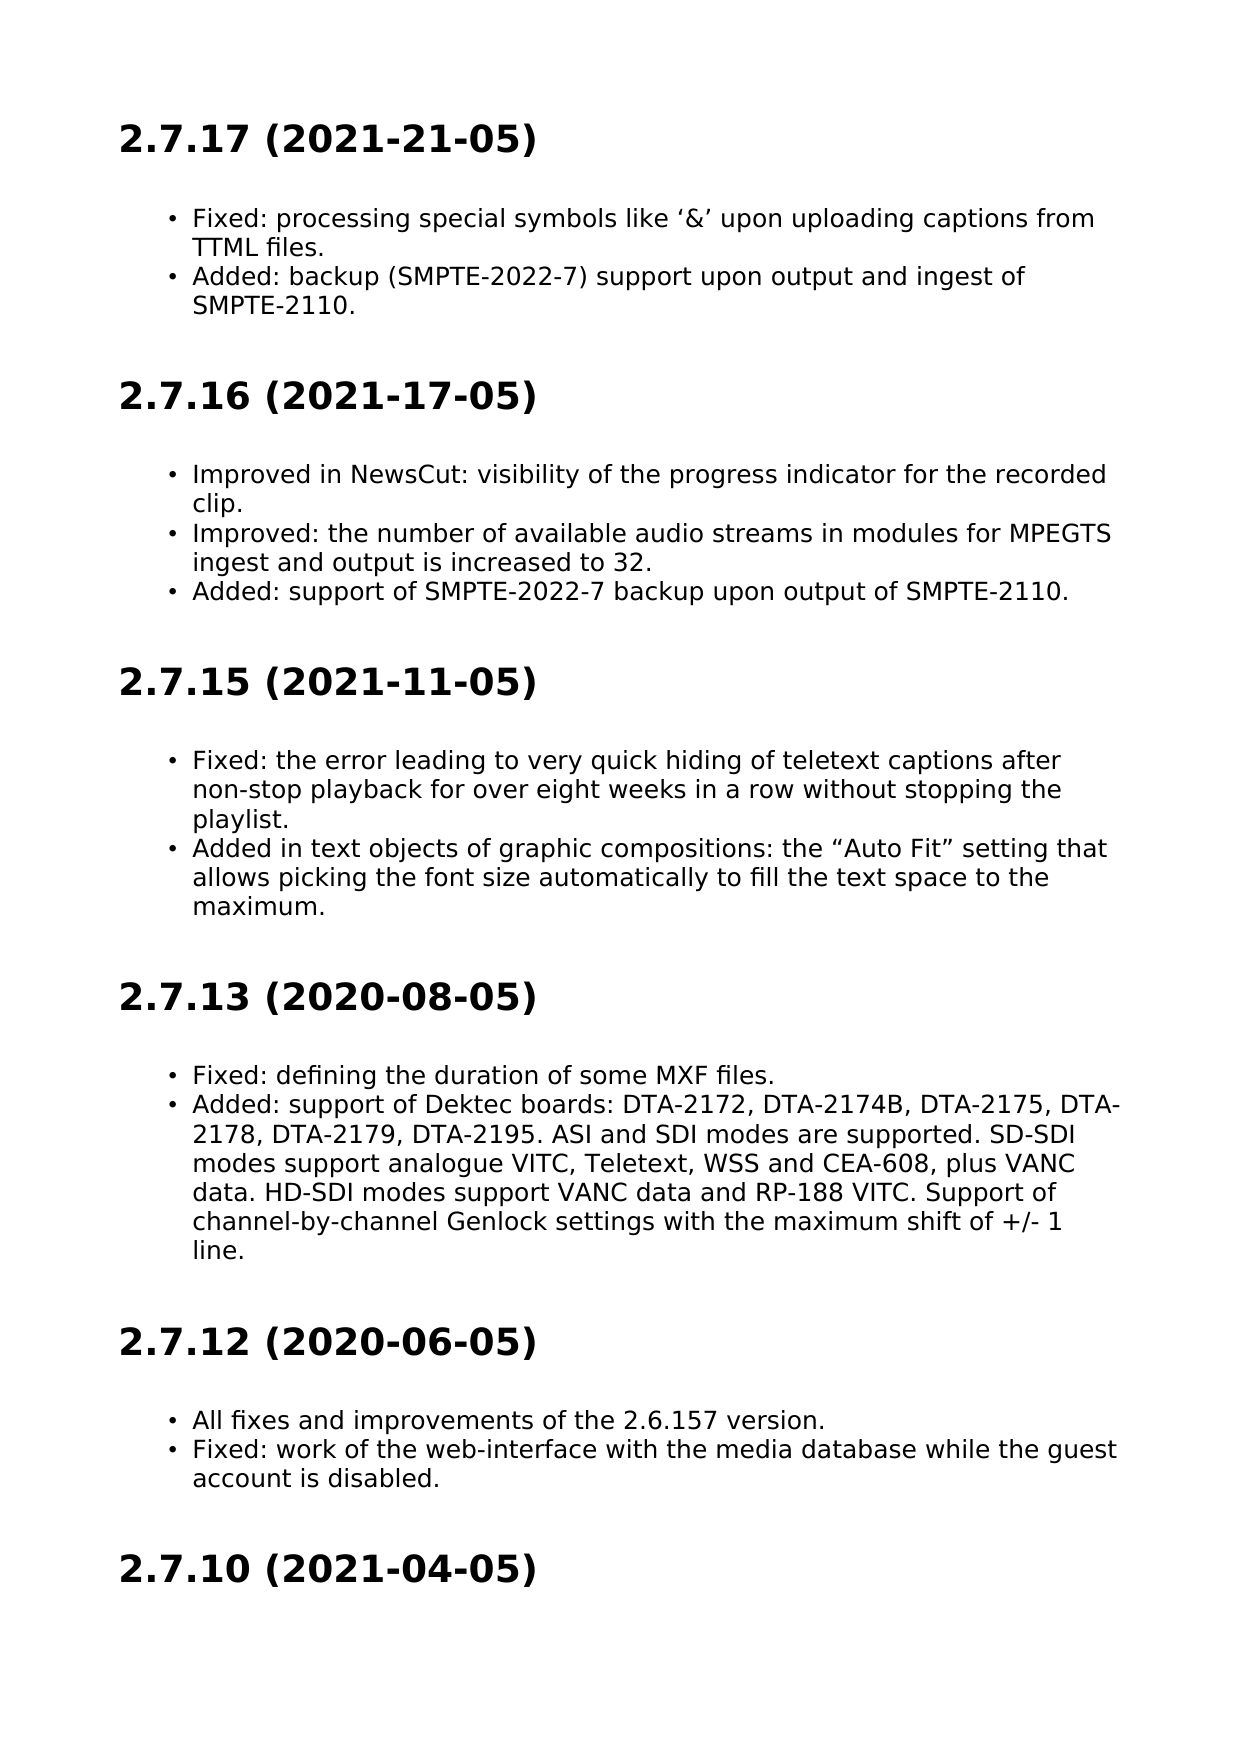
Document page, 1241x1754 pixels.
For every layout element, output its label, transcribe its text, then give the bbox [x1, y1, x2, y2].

subtitle 2.7.16 (2021-17-05) [118, 375, 1122, 418]
subtitle 2.7.13 (2020-08-05) [118, 976, 1122, 1019]
subtitle 2.7.12 (2020-06-05) [118, 1320, 1122, 1364]
list Added: support of Dektec boards: DTA-2172, DTA-2174B, DTA-2175, DTA-2178, DTA-2179, DTA-2195. ASI and SDI modes are supported. SD-SDI modes support analogue VITC, Teletext, WSS and CEA-608, plus VANC data. HD-SDI modes support VANC data and RP-188 VITC. Support of channel-by-channel Genlock settings with the maximum shift of +/- 1 line. [177, 1091, 1122, 1266]
list Fixed: work of the web-interface with the media database while the guest account is disabled. [177, 1435, 1122, 1493]
list Fixed: the error leading to very quick hiding of teletext captions after non-stop playback for over eight weeks in a row without stopping the playlist. [177, 746, 1122, 834]
list All fixes and improvements of the 2.6.157 version. [177, 1406, 1122, 1435]
list Added in text objects of graphic compositions: the “Auto Fit” setting that allows picking the font size automatically to fill the text space to the maximum. [177, 834, 1122, 921]
list Added: support of SMPTE-2022-7 backup upon output of SMPTE-2110. [177, 577, 1122, 606]
subtitle 2.7.10 (2021-04-05) [118, 1548, 1122, 1591]
list Fixed: defining the duration of some MXF files. [177, 1062, 1122, 1091]
list Fixed: processing special symbols like ‘&’ upon uploading captions from TTML files. [177, 204, 1122, 262]
subtitle 2.7.17 (2021-21-05) [118, 118, 1122, 162]
list Improved: the number of available audio streams in modules for MPEGTS ingest and output is increased to 32. [177, 519, 1122, 577]
list Added: backup (SMPTE-2022-7) support upon output and ingest of SMPTE-2110. [177, 262, 1122, 320]
subtitle 2.7.15 (2021-11-05) [118, 661, 1122, 704]
list Improved in NewsCut: visibility of the progress indicator for the recorded clip. [177, 461, 1122, 519]
